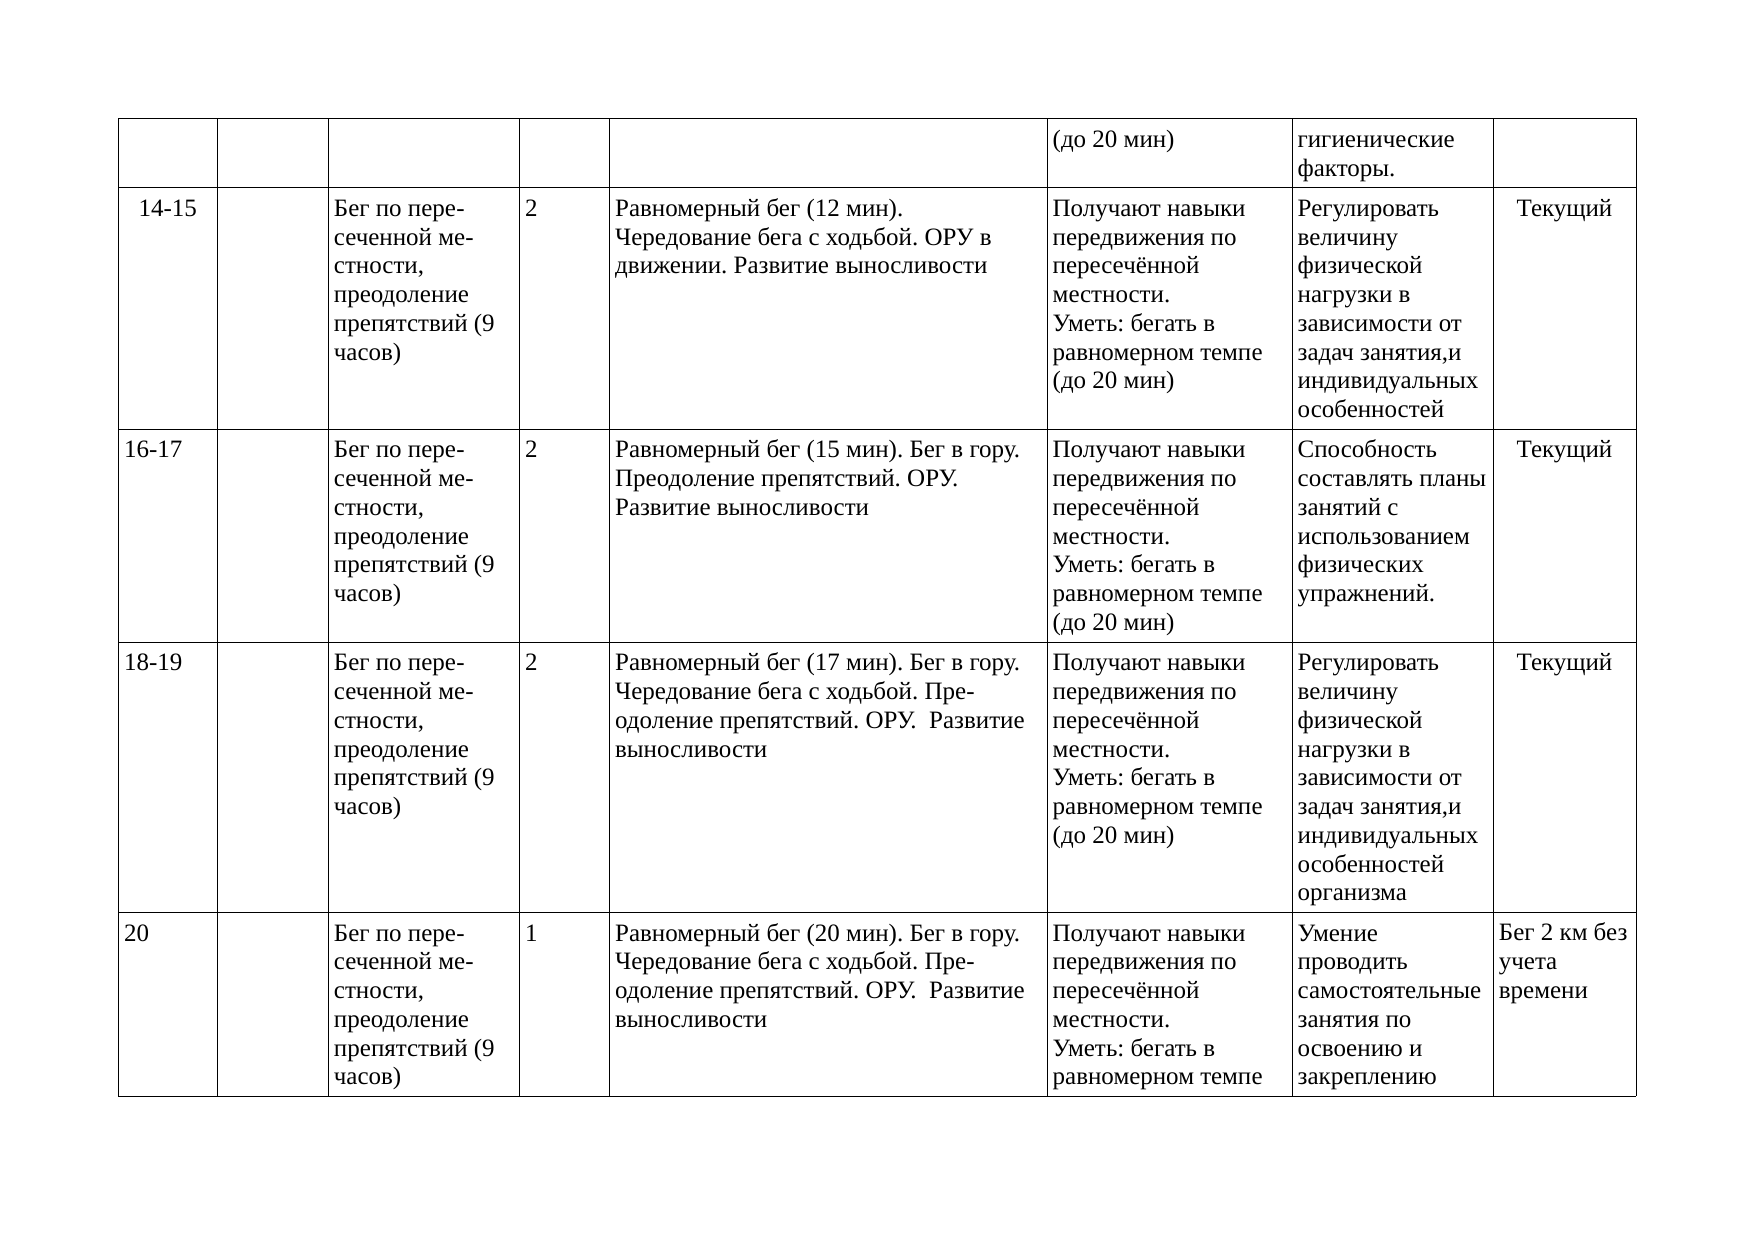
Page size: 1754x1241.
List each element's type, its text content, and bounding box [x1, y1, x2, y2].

table_cell Регулировать величину физической нагрузки в зависимости от задач занятия,и индивидуальных особенностей [1293, 188, 1493, 429]
table_cell [218, 913, 328, 1096]
table_cell Бег по пере­сеченной ме­стности, преодоление пре­пятствий (9 часов) [329, 913, 519, 1096]
table_cell 2 [520, 188, 609, 429]
table_cell 20 [119, 913, 217, 1096]
table_cell Получают навыки передвижения по пересечённой местности. Уметь: бегать в равномерном темпе (до 20 мин) [1048, 643, 1292, 912]
table_cell 18-19 [119, 643, 217, 912]
table_cell 2 [520, 430, 609, 642]
table_cell 1 [520, 913, 609, 1096]
table_cell гигиенические факторы. [1293, 119, 1493, 187]
table_cell Умение проводить самостоятельные занятия по освоению и закреплению [1293, 913, 1493, 1096]
table_cell Бег по пере­сеченной ме­стности, преодоление пре­пятствий (9 часов) [329, 643, 519, 912]
table_cell [119, 119, 217, 187]
table_cell Текущий [1494, 188, 1636, 429]
table_cell Текущий [1494, 643, 1636, 912]
table_cell (до 20 мин) [1048, 119, 1292, 187]
table_cell Регулировать величину физической нагрузки в зависимости от задач занятия,и индивидуальных особенностей организма [1293, 643, 1493, 912]
table_cell [218, 119, 328, 187]
table_cell Способность составлять планы занятий с использованием физических упражнений. [1293, 430, 1493, 642]
table_cell [218, 188, 328, 429]
table_cell Получают навыки передвижения по пересечённой местности. Уметь: бегать в равномерном темпе (до 20 мин) [1048, 430, 1292, 642]
table_cell 16-17 [119, 430, 217, 642]
table_cell [329, 119, 519, 187]
table_cell Получают навыки передвижения по пересечённой местности. Уметь: бегать в равномерном темпе (до 20 мин) [1048, 188, 1292, 429]
table_cell Равномерный бег (15 мин). Бег в гору. Пре­одоление препятствий. ОРУ. Развитие выносли­вости [610, 430, 1047, 642]
table_cell [218, 430, 328, 642]
table_cell Равномерный бег (20 мин). Бег в гору. Чередование бега с ходьбой. Пре­одоление препятствий. ОРУ. Развитие выносли­вости [610, 913, 1047, 1096]
table_cell [520, 119, 609, 187]
table_cell Текущий [1494, 430, 1636, 642]
table_cell Равномерный бег (17 мин). Бег в гору. Чередование бега с ходьбой. Пре­одоление препятствий. ОРУ. Развитие выносли­вости [610, 643, 1047, 912]
table_cell 2 [520, 643, 609, 912]
table_cell Бег 2 км без учета времени [1494, 913, 1636, 1096]
table_cell Бег по пере­сеченной ме­стности, преодоление пре­пятствий (9 часов) [329, 430, 519, 642]
table_cell 14-15 [119, 188, 217, 429]
table_cell [218, 643, 328, 912]
table_cell Получают навыки передвижения по пересечённой местности. Уметь: бегать в равномерном темпе [1048, 913, 1292, 1096]
table_cell Бег по пере­сеченной ме­стности, преодоление пре­пятствий (9 часов) [329, 188, 519, 429]
table_cell [610, 119, 1047, 187]
table_cell Равномерный бег (12 мин). Чередование бега с ходьбой. ОРУ в движении. Развитие выносливости [610, 188, 1047, 429]
table_cell [1494, 119, 1636, 187]
